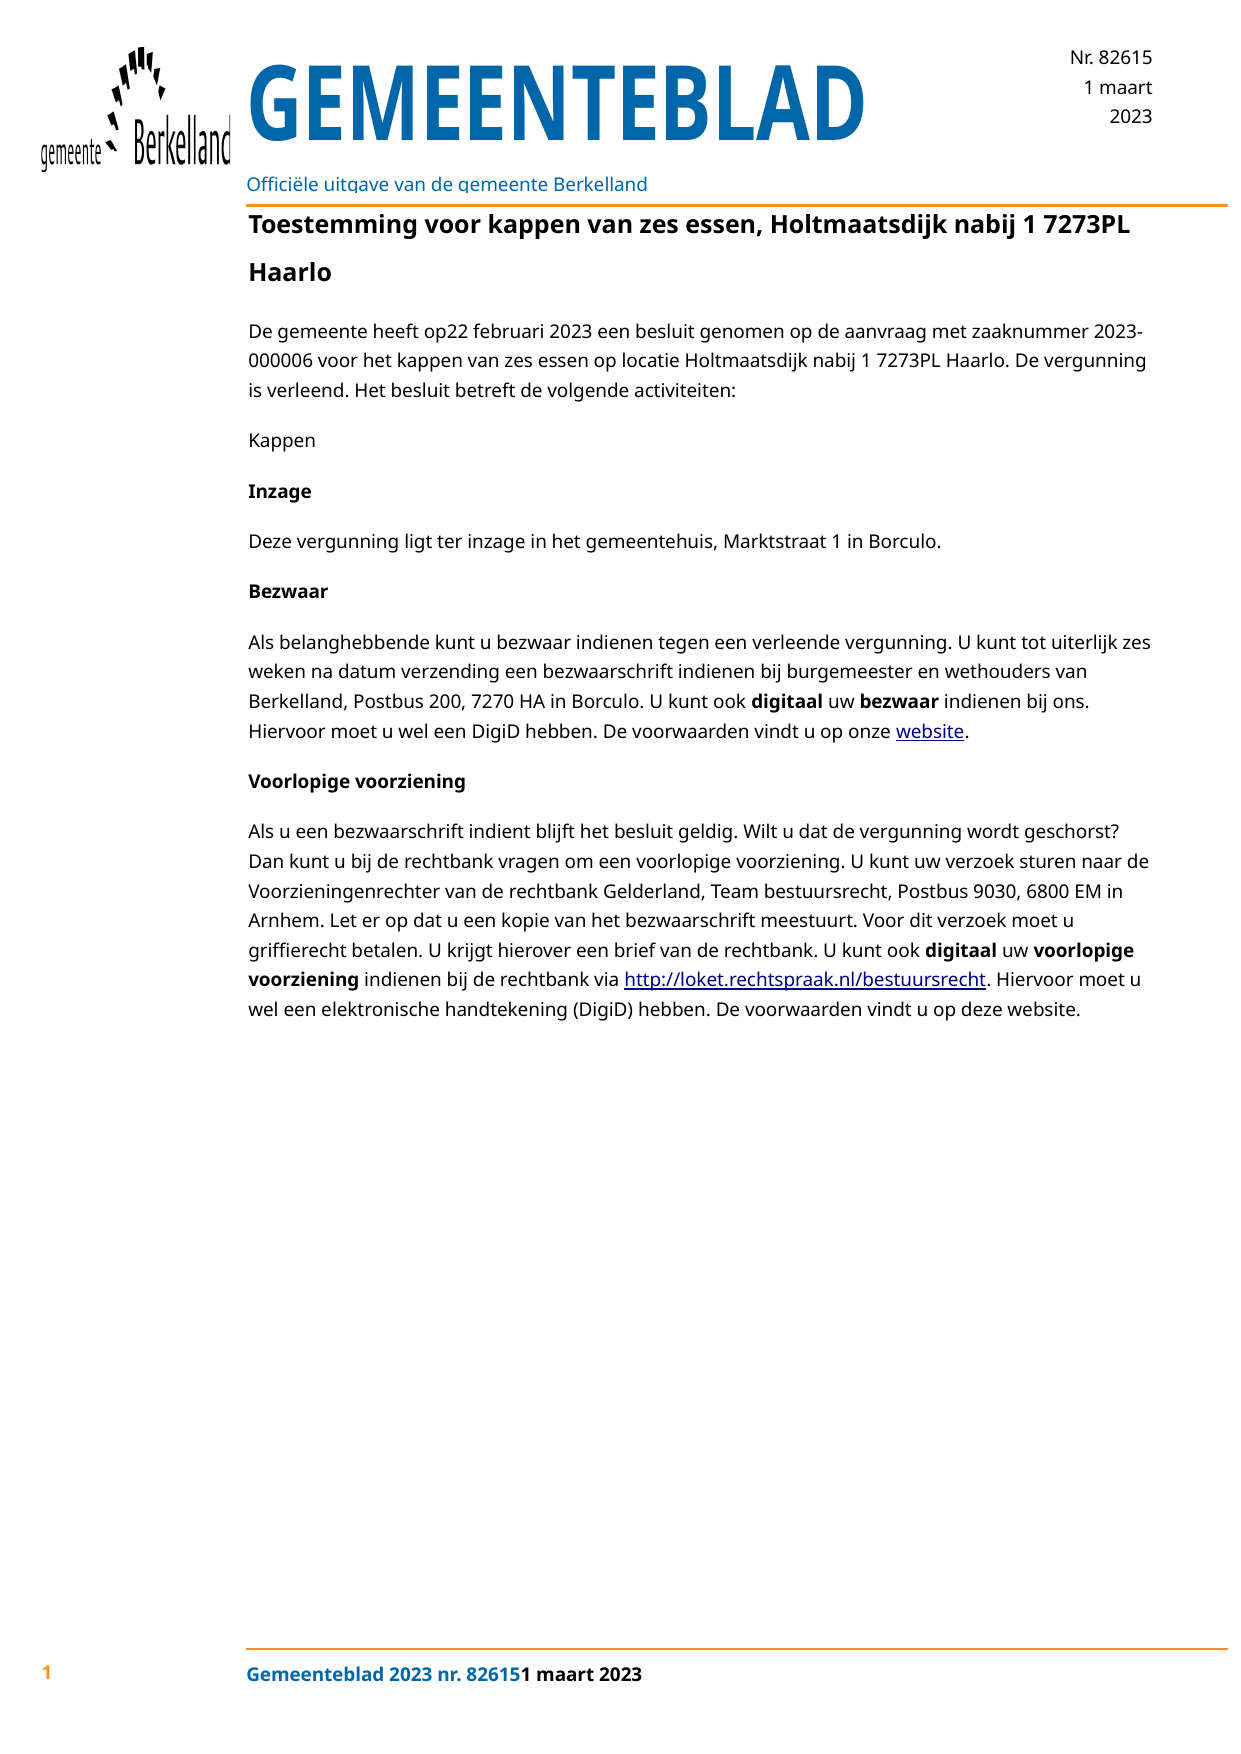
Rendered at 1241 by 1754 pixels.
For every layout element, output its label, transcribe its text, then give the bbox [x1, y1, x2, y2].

text Toestemming voor kappen van zes essen, Holtmaatsdijk nabij 1 7273PL Haarlo [248, 207, 1152, 288]
text Voorlopige voorziening [248, 768, 1152, 794]
text Kappen [248, 427, 1152, 453]
text Als belanghebbende kunt u bezwaar indienen tegen een verleende vergunning. U kunt tot uiterlijk zes weken na datum verzending een bezwaarschrift indienen bij burgemeester en wethouders van Berkelland, Postbus 200, 7270 HA in Borculo. U kunt ook digitaal uw bezwaar indienen bij ons. Hiervoor moet u wel een DigiD hebben. De voorwaarden vindt u op onze website. [248, 629, 1152, 744]
picture [41, 47, 231, 172]
text Deze vergunning ligt ter inzage in het gemeentehuis, Marktstraat 1 in Borculo. [248, 528, 1152, 554]
text Bezwaar [248, 579, 1152, 604]
text Als u een bezwaarschrift indient blijft het besluit geldig. Wilt u dat de vergunning wordt geschorst? Dan kunt u bij de rechtbank vragen om een voorlopige voorziening. U kunt uw verzoek sturen naar de Voorzieningenrechter van de rechtbank Gelderland, Team bestuursrecht, Postbus 9030, 6800 EM in Arnhem. Let er op dat u een kopie van het bezwaarschrift meestuurt. Voor dit verzoek moet u griffierecht betalen. U krijgt hierover een brief van de rechtbank. U kunt ook digitaal uw voorlopige voorziening indienen bij de rechtbank via http://loket.rechtspraak.nl/bestuursrecht. Hiervoor moet u wel een elektronische handtekening (DigiD) hebben. De voorwaarden vindt u op deze website. [248, 819, 1152, 1022]
text De gemeente heeft op22 februari 2023 een besluit genomen op de aanvraag met zaaknummer 2023-000006 voor het kappen van zes essen op locatie Holtmaatsdijk nabij 1 7273PL Haarlo. De vergunning is verleend. Het besluit betreft de volgende activiteiten: [248, 318, 1152, 403]
text Inzage [248, 478, 1152, 504]
